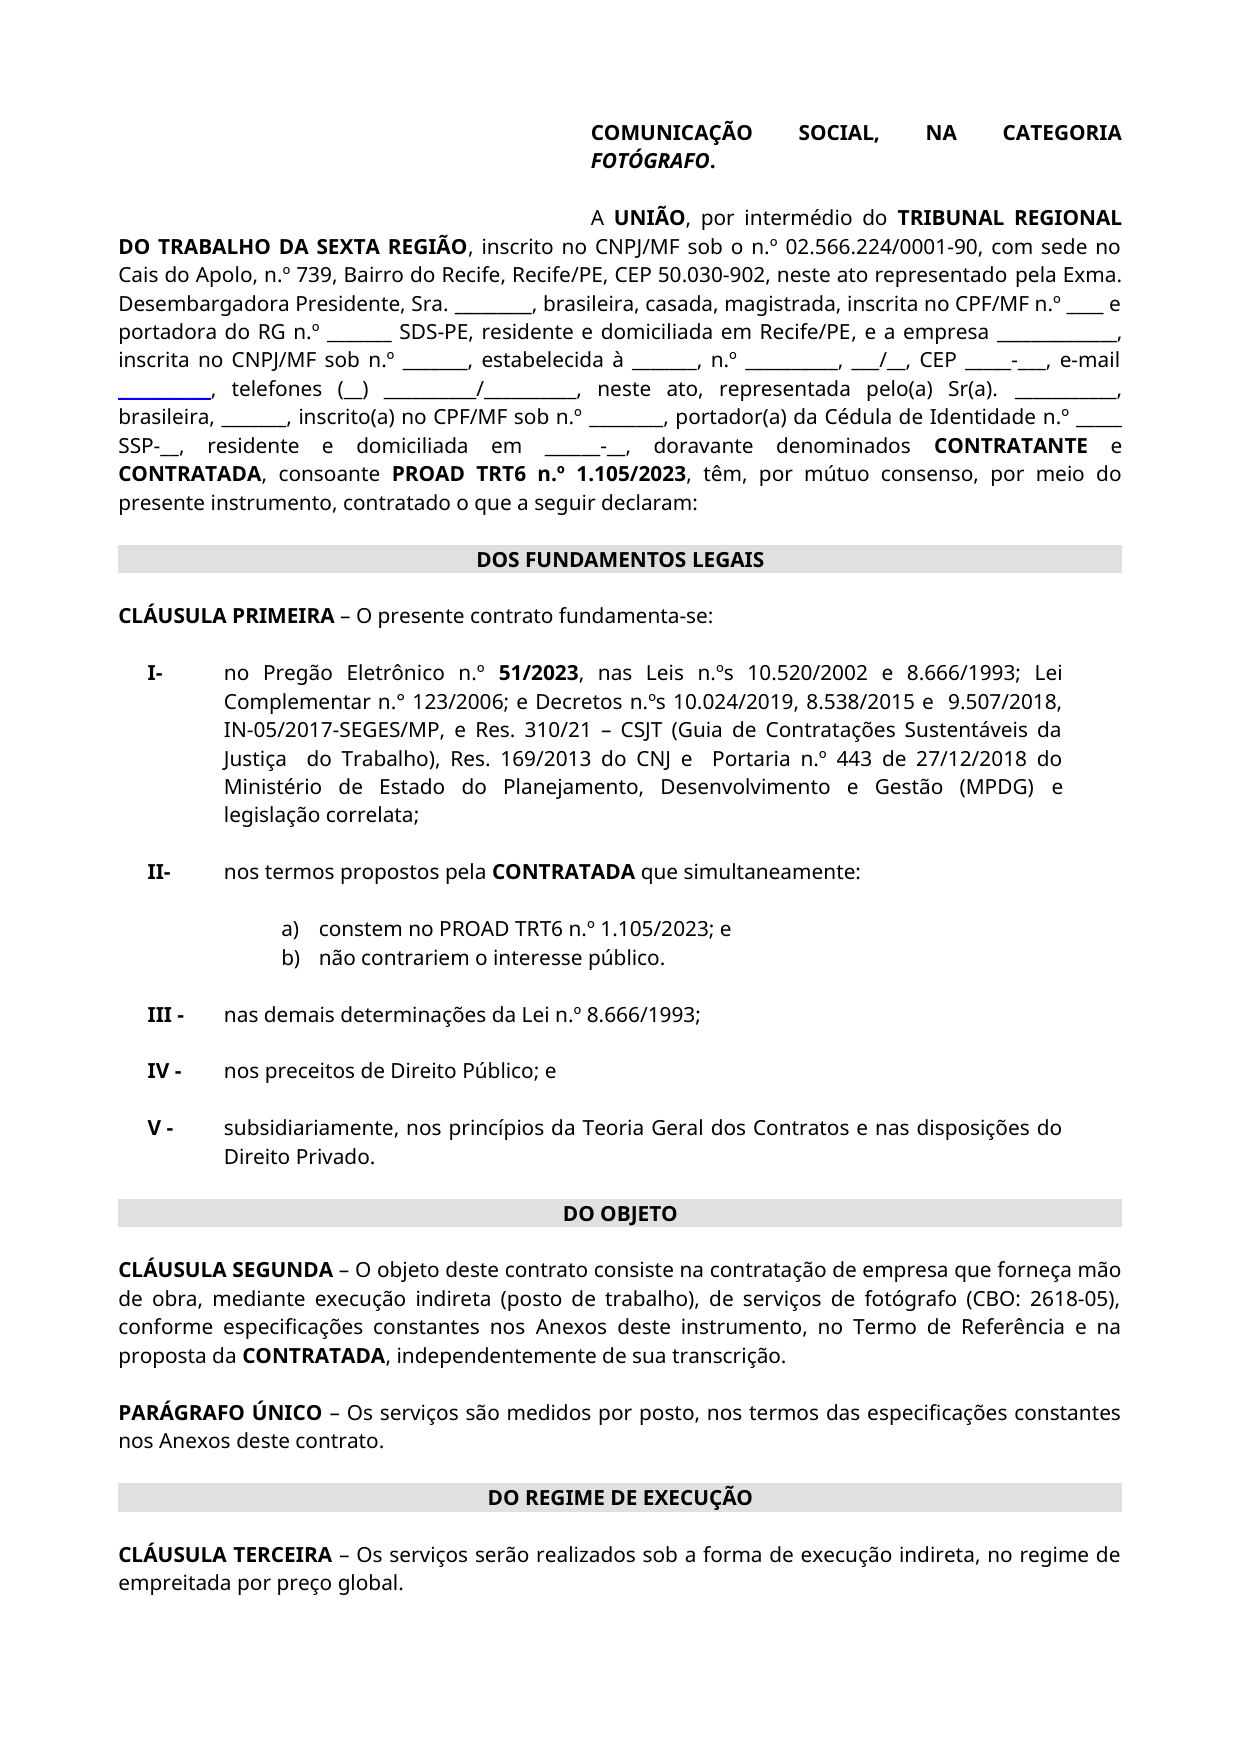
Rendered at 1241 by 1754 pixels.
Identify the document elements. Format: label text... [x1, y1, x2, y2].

table_cell não contrariem o interesse público. [244, 943, 1070, 1000]
table_cell subsidiariamente, nos princípios da Teoria Geral dos Contratos e nas disposições do Direito Privado. [216, 1114, 1070, 1170]
table_header I- [140, 659, 216, 857]
table_cell II- [140, 858, 216, 914]
table_cell V - [140, 1114, 216, 1170]
text CLÁUSULA SEGUNDA – O objeto deste contrato consiste na contratação de empresa que forneça mão de obra, mediante execução indireta (posto de trabalho), de serviços de fotógrafo (CBO: 2618-05), conforme especificações constantes nos Anexos deste instrumento, no Termo de Referência e na proposta da CONTRATADA, independentemente de sua transcrição. [118, 1256, 1122, 1369]
table_cell constem no PROAD TRT6 n.º 1.105/2023; e [244, 914, 1070, 943]
text CLÁUSULA TERCEIRA – Os serviços serão realizados sob a forma de execução indireta, no regime de empreitada por preço global. [118, 1540, 1122, 1597]
table_cell nos preceitos de Direito Público; e [216, 1057, 1070, 1113]
table_cell [140, 914, 243, 943]
text A UNIÃO, por intermédio do TRIBUNAL REGIONAL DO TRABALHO DA SEXTA REGIÃO, inscrito no CNPJ/MF sob o n.º 02.566.224/0001-90, com sede no Cais do Apolo, n.º 739, Bairro do Recife, Recife/PE, CEP 50.030-902, neste ato representado pela Exma. Desembargadora Presidente, Sra. _________, brasileira, casada, magistrada, inscrita no CPF/MF n.º ____ e portadora do RG n.º _______ SDS-PE, residente e domiciliada em Recife/PE, e a empresa ______________, inscrita no CNPJ/MF sob n.º _______, estabelecida à _______, n.º __________, ___/__, CEP _____-___, e-mail __________, telefones (__) __________/__________, neste ato, representada pelo(a) Sr(a). ___________, brasileira, _______, inscrito(a) no CPF/MF sob n.º ________, portador(a) da Cédula de Identidade n.º _____ SSP-__, residente e domiciliada em ______-__, doravante denominados CONTRATANTE e CONTRATADA, consoante PROAD TRT6 n.º 1.105/2023, têm, por mútuo consenso, por meio do presente instrumento, contratado o que a seguir declaram: [118, 203, 1122, 516]
table_cell IV - [140, 1057, 216, 1113]
table_cell nos termos propostos pela CONTRATADA que simultaneamente: [216, 858, 1070, 914]
text COMUNICAÇÃO SOCIAL, NA CATEGORIA FOTÓGRAFO. [591, 118, 1122, 175]
text DO REGIME DE EXECUÇÃO [118, 1483, 1122, 1512]
text DOS FUNDAMENTOS LEGAIS [118, 545, 1122, 573]
text DO OBJETO [118, 1199, 1122, 1227]
text PARÁGRAFO ÚNICO – Os serviços são medidos por posto, nos termos das especificações constantes nos Anexos deste contrato. [118, 1398, 1122, 1455]
table_cell [140, 943, 243, 1000]
text CLÁUSULA PRIMEIRA – O presente contrato fundamenta-se: [118, 602, 1122, 630]
table_cell nas demais determinações da Lei n.º 8.666/1993; [216, 1000, 1070, 1057]
table_cell III - [140, 1000, 216, 1057]
table_header no Pregão Eletrônico n.º 51/2023, nas Leis n.ºs 10.520/2002 e 8.666/1993; Lei Complementar n.° 123/2006; e Decretos n.ºs 10.024/2019, 8.538/2015 e 9.507/2018, IN-05/2017-SEGES/MP, e Res. 310/21 – CSJT (Guia de Contratações Sustentáveis da Justiça do Trabalho), Res. 169/2013 do CNJ e Portaria n.º 443 de 27/12/2018 do Ministério de Estado do Planejamento, Desenvolvimento e Gestão (MPDG) e legislação correlata; [216, 659, 1070, 857]
